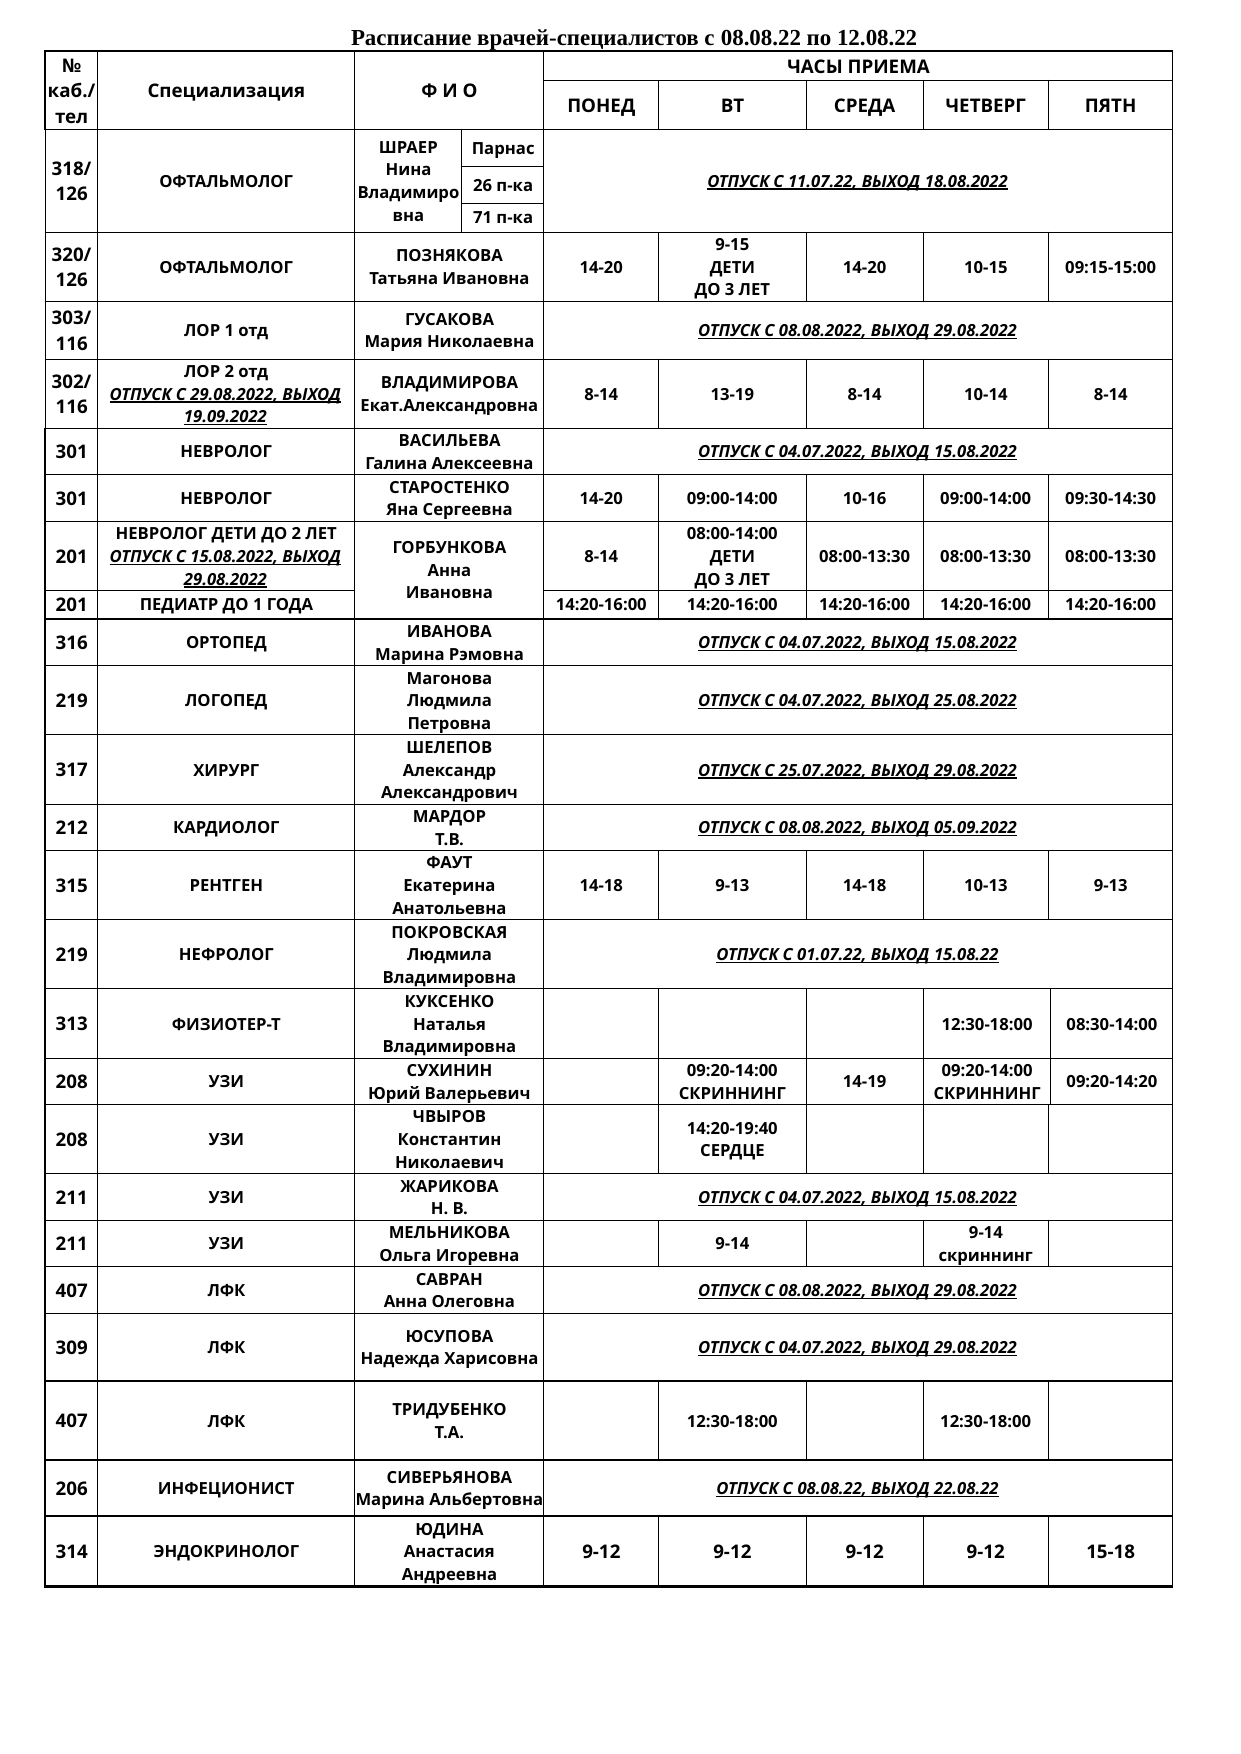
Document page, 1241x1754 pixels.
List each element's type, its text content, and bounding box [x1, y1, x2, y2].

table_cell ПОНЕД [544, 81, 658, 129]
table_cell 26 п-ка [462, 167, 543, 202]
table_cell МАРДОР Т.В. [355, 805, 543, 850]
table_cell [1173, 1173, 1240, 1219]
table_cell 9-12 [924, 1517, 1048, 1585]
table_cell 09:20-14:00 СКРИННИНГ [659, 1059, 806, 1104]
table_cell НЕВРОЛОГ [98, 429, 354, 474]
table_cell [1173, 203, 1240, 232]
table_cell [1049, 1382, 1172, 1459]
table_cell 10-14 [924, 360, 1048, 428]
table_cell ПОЗНЯКОВА Татьяна Ивановна [355, 233, 543, 301]
table_cell ОТПУСК С 08.08.2022, ВЫХОД 29.08.2022 [544, 302, 1172, 358]
table_cell ОТПУСК С 08.08.2022, ВЫХОД 05.09.2022 [544, 805, 1172, 850]
table_cell НЕФРОЛОГ [98, 920, 354, 988]
table_cell 316 [46, 620, 97, 665]
table_cell 14-20 [544, 475, 658, 521]
table_cell ОТПУСК С 04.07.2022, ВЫХОД 15.08.2022 [544, 620, 1172, 665]
table_cell [544, 1221, 658, 1266]
table_cell ОТПУСК С 04.07.2022, ВЫХОД 15.08.2022 [544, 429, 1172, 474]
table_cell 10-13 [924, 851, 1048, 919]
table_cell [1173, 1058, 1240, 1104]
table_cell [1173, 1515, 1240, 1585]
table_cell [659, 989, 806, 1057]
table_cell КУКСЕНКО Наталья Владимировна [355, 989, 543, 1057]
table_cell 407 [46, 1382, 97, 1459]
table_cell 9-12 [544, 1517, 658, 1585]
table_cell УЗИ [98, 1174, 354, 1219]
table_cell Парнас [462, 130, 543, 166]
table_cell [807, 1382, 923, 1459]
table_cell РЕНТГЕН [98, 851, 354, 919]
table_cell [544, 1059, 658, 1104]
table_cell ЭНДОКРИНОЛОГ [98, 1517, 354, 1585]
table_header Специализация [98, 52, 354, 129]
table_cell ВАСИЛЬЕВА Галина Алексеевна [355, 429, 543, 474]
table_cell 15-18 [1049, 1517, 1172, 1585]
table_cell 8-14 [544, 360, 658, 428]
table_cell 212 [46, 805, 97, 850]
table_cell 08:00-13:30 [1049, 522, 1172, 590]
table_cell ЖАРИКОВА Н. В. [355, 1174, 543, 1219]
table_cell ЛФК [98, 1314, 354, 1380]
table_cell ОТПУСК С 01.07.22, ВЫХОД 15.08.22 [544, 920, 1172, 988]
table_cell ОФТАЛЬМОЛОГ [98, 130, 354, 232]
table_cell 09:00-14:00 [924, 475, 1048, 521]
table_cell [1173, 850, 1240, 919]
table_cell ШРАЕР Нина Владимировна [355, 130, 461, 232]
table_cell [1173, 301, 1240, 358]
table_cell 8-14 [1049, 360, 1172, 428]
table_cell 14:20-19:40 СЕРДЦЕ [659, 1105, 806, 1173]
table_cell ШЕЛЕПОВ Александр Александрович [355, 735, 543, 803]
table_cell ВЛАДИМИРОВА Екат.Александровна [355, 360, 543, 428]
table_cell ОТПУСК С 04.07.2022, ВЫХОД 29.08.2022 [544, 1314, 1172, 1380]
table_cell [1173, 80, 1240, 129]
table_cell [1173, 919, 1240, 988]
table_cell УЗИ [98, 1221, 354, 1266]
table_cell ОТПУСК С 11.07.22, ВЫХОД 18.08.2022 [544, 130, 1172, 232]
table_cell 301 [46, 429, 97, 474]
table_cell 12:30-18:00 [659, 1382, 806, 1459]
table_cell [1173, 1459, 1240, 1515]
table_cell 407 [46, 1267, 97, 1312]
table_cell [1173, 521, 1240, 590]
table_cell 12:30-18:00 [924, 989, 1050, 1057]
table_cell ОТПУСК С 08.08.22, ВЫХОД 22.08.22 [544, 1461, 1172, 1515]
table_cell 9-14 [659, 1221, 806, 1266]
table_cell ПЕДИАТР ДО 1 ГОДА [98, 591, 354, 618]
table_cell 10-16 [807, 475, 923, 521]
table_cell 201 [46, 522, 97, 590]
table_cell ФАУТ Екатерина Анатольевна [355, 851, 543, 919]
table_cell 9-12 [659, 1517, 806, 1585]
table_cell 317 [46, 735, 97, 803]
table_cell [1173, 129, 1240, 166]
table_cell [544, 989, 658, 1057]
table_cell ВТ [659, 81, 806, 129]
table_cell ЮСУПОВА Надежда Харисовна [355, 1314, 543, 1380]
table_cell 309 [46, 1314, 97, 1380]
table_cell 14:20-16:00 [544, 591, 658, 618]
table_cell ЛОГОПЕД [98, 666, 354, 734]
table_cell 9-12 [807, 1517, 923, 1585]
table_cell НЕВРОЛОГ ДЕТИ ДО 2 ЛЕТ ОТПУСК С 15.08.2022, ВЫХОД 29.08.2022 [98, 522, 354, 590]
table_cell 211 [46, 1174, 97, 1219]
table_cell Магонова Людмила Петровна [355, 666, 543, 734]
table_cell 8-14 [544, 522, 658, 590]
table_cell ГУСАКОВА Мария Николаевна [355, 302, 543, 358]
table_cell [1173, 665, 1240, 734]
table_cell 219 [46, 920, 97, 988]
table_cell [1173, 474, 1240, 521]
table_cell 14:20-16:00 [659, 591, 806, 618]
table_cell ЧВЫРОВ Константин Николаевич [355, 1105, 543, 1173]
table_cell [807, 1221, 923, 1266]
table_cell [1173, 1380, 1240, 1459]
table_cell 09:00-14:00 [659, 475, 806, 521]
table_cell 08:15-14:00 [1173, 428, 1240, 474]
table_cell УЗИ [98, 1059, 354, 1104]
table_cell 301 [46, 475, 97, 521]
table_header Ф И О [355, 52, 543, 129]
table_cell ЧЕТВЕРГ [924, 81, 1048, 129]
table_header № каб./тел [46, 52, 97, 129]
table_cell УЗИ [98, 1105, 354, 1173]
table_cell СИВЕРЬЯНОВА Марина Альбертовна [355, 1461, 543, 1515]
table_cell 208 [46, 1105, 97, 1173]
table_cell НИ [1173, 1220, 1240, 1266]
table_cell ФИЗИОТЕР-Т [98, 989, 354, 1057]
table_cell СРЕДА [807, 81, 923, 129]
table_cell [1173, 1104, 1240, 1173]
table_cell [1173, 232, 1240, 301]
table_cell 14-20 [807, 233, 923, 301]
table_cell 08:00-14:00 ДЕТИ ДО 3 ЛЕТ [659, 522, 806, 590]
table_cell 302/ 116 [46, 360, 97, 428]
table_cell ЛОР 2 отд ОТПУСК С 29.08.2022, ВЫХОД 19.09.2022 [98, 360, 354, 428]
table_cell 09:20-14:00 СКРИННИНГ [924, 1059, 1050, 1104]
table_cell ИВАНОВА Марина Рэмовна [355, 620, 543, 665]
table_cell 08:30-14:00 [1051, 989, 1172, 1057]
table_cell ОТПУСК С 25.07.2022, ВЫХОД 29.08.2022 [544, 735, 1172, 803]
table_cell [807, 1105, 923, 1173]
table_cell ЛФК [98, 1382, 354, 1459]
table_cell ЮДИНА Анастасия Андреевна [355, 1517, 543, 1585]
table_cell 09:15-15:00 [1049, 233, 1172, 301]
table_cell 9-14 скриннинг [924, 1221, 1048, 1266]
table_cell 14:20-16:00 [807, 591, 923, 618]
table_cell САВРАН Анна Олеговна [355, 1267, 543, 1312]
table_cell [924, 1105, 1048, 1173]
table_cell ГОРБУНКОВА Анна Ивановна [355, 522, 543, 618]
table_cell СУХИНИН Юрий Валерьевич [355, 1059, 543, 1104]
table_cell 315 [46, 851, 97, 919]
table_cell [1173, 804, 1240, 850]
table_cell 219 [46, 666, 97, 734]
table_cell [807, 989, 923, 1057]
table_cell 208 [46, 1059, 97, 1104]
table_cell 8-14 [807, 360, 923, 428]
table_cell ХИРУРГ [98, 735, 354, 803]
table_cell [1173, 734, 1240, 803]
table_cell 201 [46, 591, 97, 618]
table_cell 14-20 [544, 233, 658, 301]
table_cell СТАРОСТЕНКО Яна Сергеевна [355, 475, 543, 521]
table_cell НЕВРОЛОГ [98, 475, 354, 521]
table_cell 14:20-16:00 [924, 591, 1048, 618]
table_cell 13-19 [659, 360, 806, 428]
table_cell ОРТОПЕД [98, 620, 354, 665]
table_cell 303/ 116 [46, 302, 97, 358]
table_header ЧАСЫ ПРИЕМА [544, 52, 1172, 79]
table_cell ОТПУСК С 04.07.2022, ВЫХОД 15.08.2022 [544, 1174, 1172, 1219]
table_cell 10-15 [924, 233, 1048, 301]
table_cell 211 [46, 1221, 97, 1266]
table_cell 09:20-14:20 [1051, 1059, 1172, 1104]
table_cell ТРИДУБЕНКО Т.А. [355, 1382, 543, 1459]
table_cell ПОКРОВСКАЯ Людмила Владимировна [355, 920, 543, 988]
table_cell МЕЛЬНИКОВА Ольга Игоревна [355, 1221, 543, 1266]
table_cell ЛФК [98, 1267, 354, 1312]
table_cell [1173, 590, 1240, 618]
table_cell 08:00-13:30 [924, 522, 1048, 590]
table_cell [544, 1382, 658, 1459]
table_header [1173, 50, 1240, 79]
table_cell 314 [46, 1517, 97, 1585]
table_cell 14:20-16:00 [1049, 591, 1172, 618]
table_cell 08:00-13:30 [807, 522, 923, 590]
table_cell [1173, 1313, 1240, 1380]
table_cell КАРДИОЛОГ [98, 805, 354, 850]
table_cell [544, 1105, 658, 1173]
table_cell [1049, 1221, 1172, 1266]
table_cell [1173, 359, 1240, 428]
text Расписание врачей-специалистов с 08.08.22 по 12.08.22 [47, 24, 1215, 50]
table_cell 71 п-ка [462, 204, 543, 232]
table_cell [1173, 1266, 1240, 1312]
table_cell ЛОР 1 отд [98, 302, 354, 358]
table_cell 9-13 [659, 851, 806, 919]
table_cell [1049, 1105, 1172, 1173]
table_cell 318/ 126 [46, 130, 97, 232]
table_cell [1173, 618, 1240, 665]
table_cell ОФТАЛЬМОЛОГ [98, 233, 354, 301]
table_cell ПЯТН [1049, 81, 1172, 129]
table_cell 313 [46, 989, 97, 1057]
table_cell 206 [46, 1461, 97, 1515]
table_cell 9-15 ДЕТИ ДО 3 ЛЕТ [659, 233, 806, 301]
table_cell 14-18 [544, 851, 658, 919]
table_cell 320/ 126 [46, 233, 97, 301]
table_cell [1173, 166, 1240, 202]
table_cell 09:30-14:30 [1049, 475, 1172, 521]
table_cell 14-19 [807, 1059, 923, 1104]
table_cell [1173, 988, 1240, 1057]
table_cell ОТПУСК С 08.08.2022, ВЫХОД 29.08.2022 [544, 1267, 1172, 1312]
table_cell ИНФЕЦИОНИСТ [98, 1461, 354, 1515]
table_cell 12:30-18:00 [924, 1382, 1048, 1459]
table_cell 14-18 [807, 851, 923, 919]
table_cell 9-13 [1049, 851, 1172, 919]
table_cell ОТПУСК С 04.07.2022, ВЫХОД 25.08.2022 [544, 666, 1172, 734]
